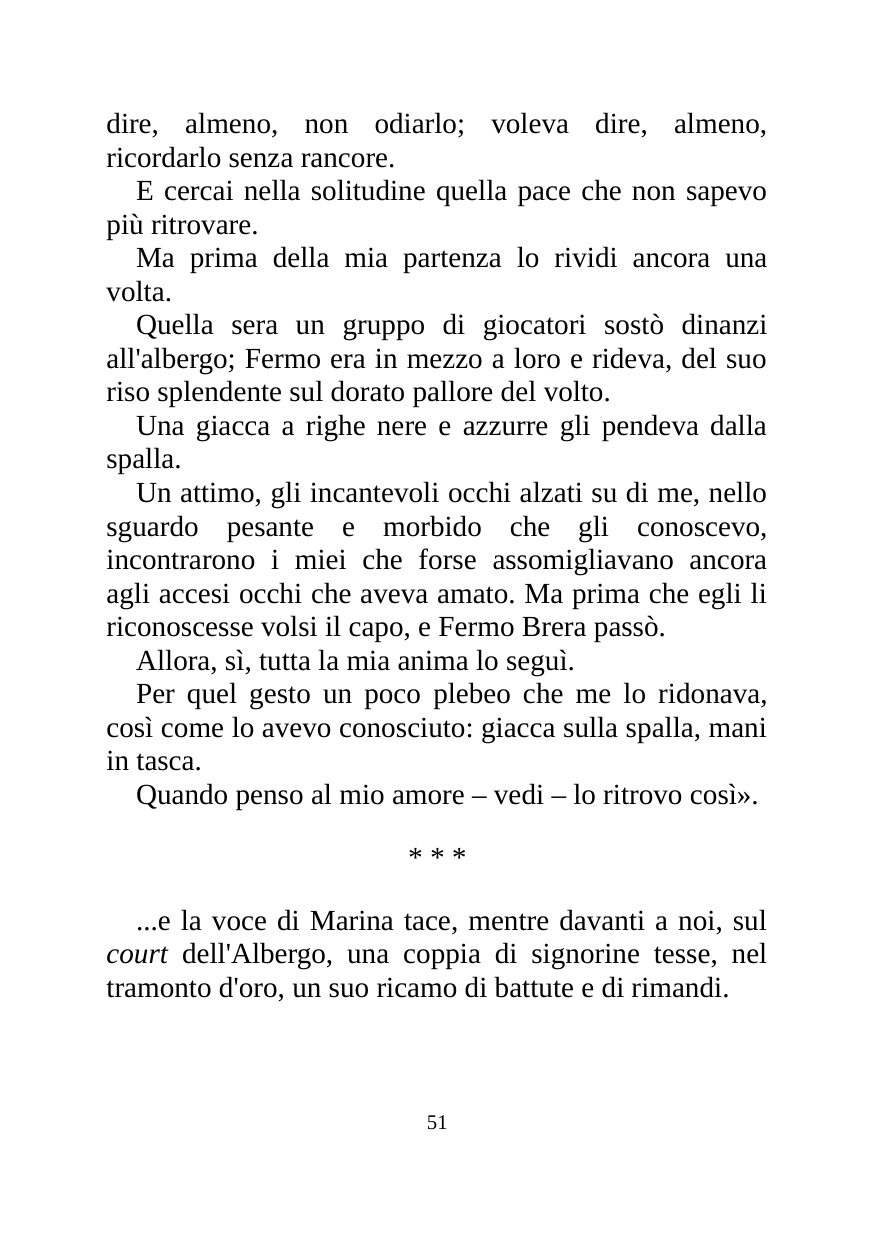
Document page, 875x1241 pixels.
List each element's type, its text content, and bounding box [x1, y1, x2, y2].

text Un attimo, gli incantevoli occhi alzati su di me, nello sguardo pesante e morbido che gli conoscevo, incontrarono i miei che forse assomigliavano ancora agli accesi occhi che aveva amato. Ma prima che egli li riconoscesse volsi il capo, e Fermo Brera passò. [106, 475, 768, 643]
text ...e la voce di Marina tace, mentre davanti a noi, sul court dell'Albergo, una coppia di signorine tesse, nel tramonto d'oro, un suo ricamo di battute e di rimandi. [106, 903, 768, 1004]
text Quella sera un gruppo di giocatori sostò dinanzi all'albergo; Fermo era in mezzo a loro e rideva, del suo riso splendente sul dorato pallore del volto. [106, 307, 768, 408]
text * * * [106, 840, 768, 874]
text dire, almeno, non odiarlo; voleva dire, almeno, ricordarlo senza rancore. [106, 106, 768, 173]
text E cercai nella solitudine quella pace che non sapevo più ritrovare. [106, 173, 768, 240]
text Ma prima della mia partenza lo rividi ancora una volta. [106, 240, 768, 307]
text Allora, sì, tutta la mia anima lo seguì. [106, 643, 768, 676]
text Una giacca a righe nere e azzurre gli pendeva dalla spalla. [106, 408, 768, 475]
text Per quel gesto un poco plebeo che me lo ridonava, così come lo avevo conosciuto: giacca sulla spalla, mani in tasca. [106, 676, 768, 777]
text Quando penso al mio amore – vedi – lo ritrovo così». [106, 777, 768, 811]
